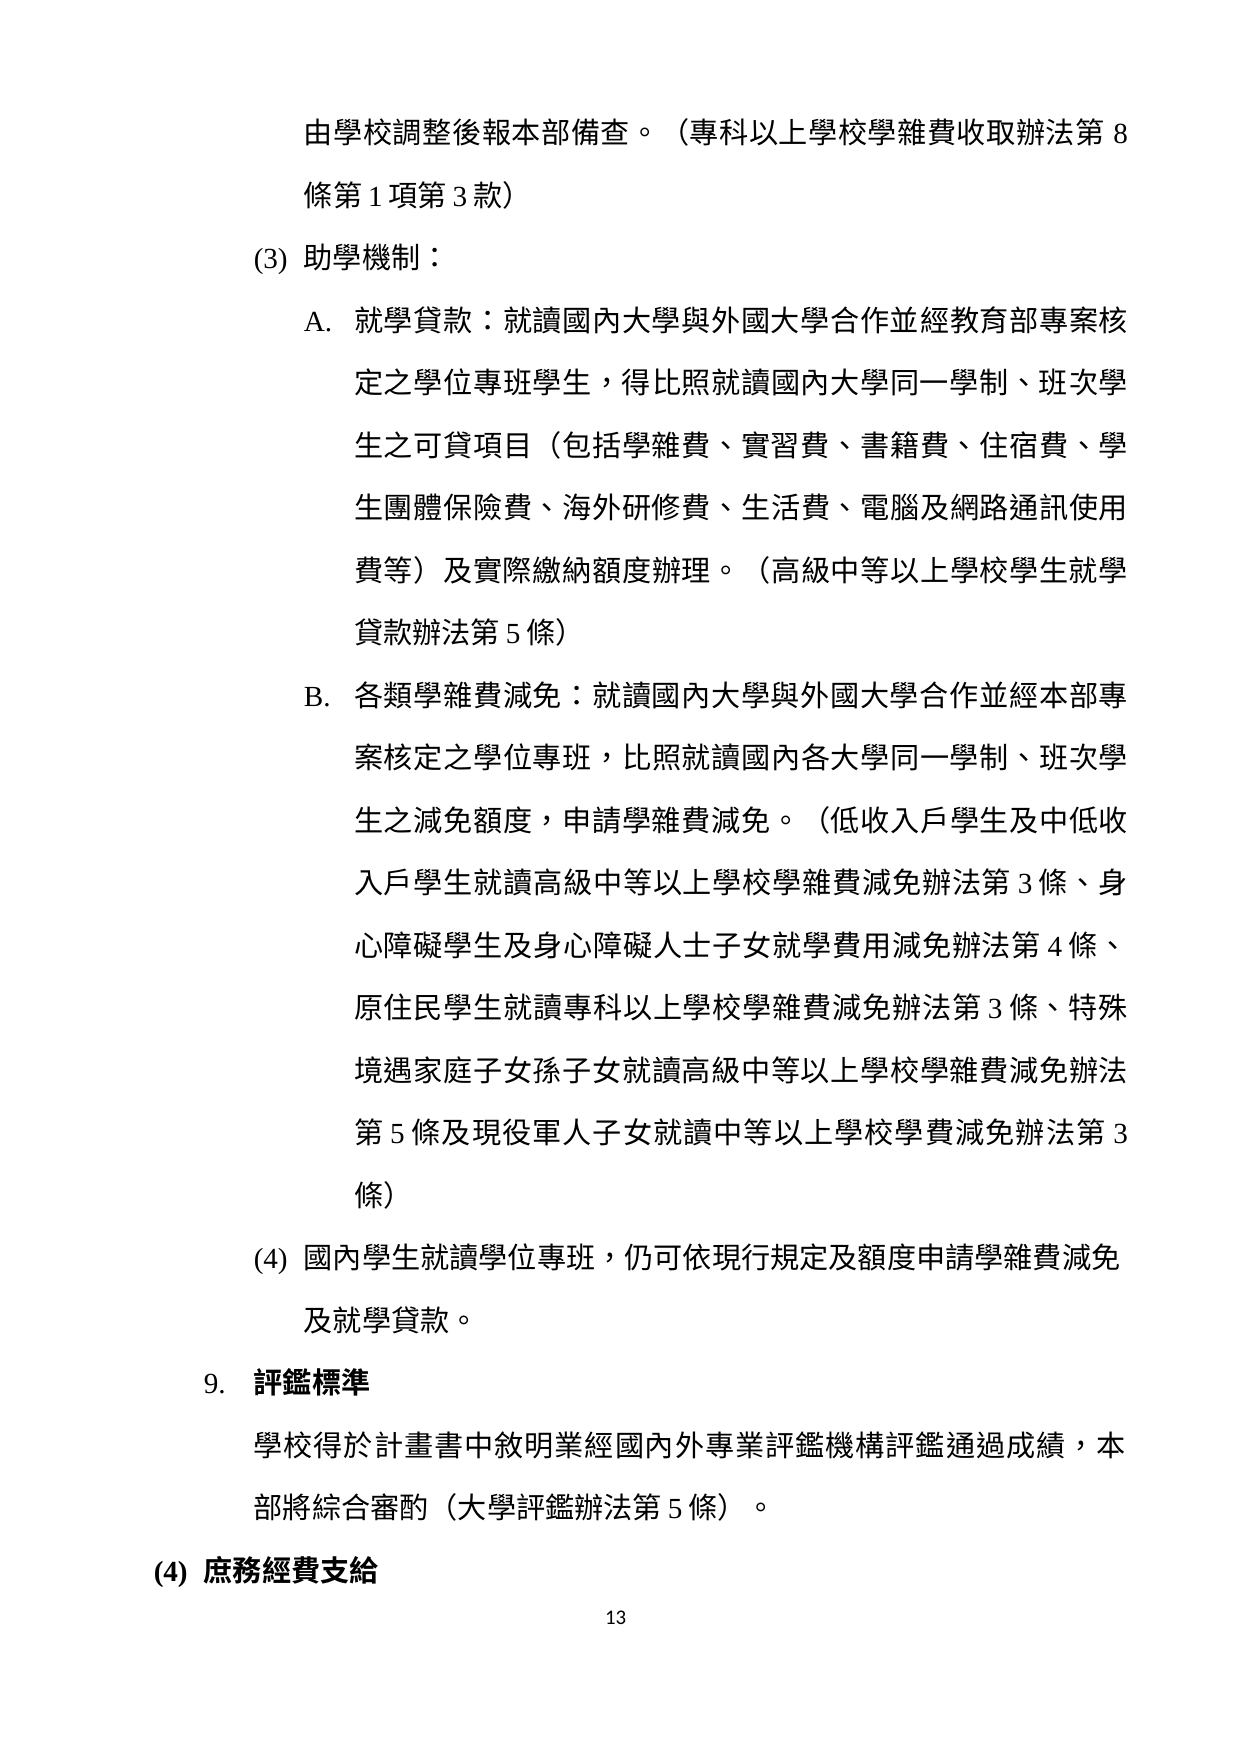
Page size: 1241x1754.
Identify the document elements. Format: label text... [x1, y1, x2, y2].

list 就學貸款：就讀國內大學與外國大學合作並經教育部專案核定之學位專班學生，得比照就讀國內大學同一學制、班次學生之可貸項目（包括學雜費、實習費、書籍費、住宿費、學生團體保險費、海外研修費、生活費、電腦及網路通訊使用費等）及實際繳納額度辦理。（高級中等以上學校學生就學貸款辦法第5條） [304, 277, 1128, 652]
list 各類學雜費減免：就讀國內大學與外國大學合作並經本部專案核定之學位專班，比照就讀國內各大學同一學制、班次學生之減免額度，申請學雜費減免。（低收入戶學生及中低收入戶學生就讀高級中等以上學校學雜費減免辦法第3條、身心障礙學生及身心障礙人士子女就學費用減免辦法第4條、原住民學生就讀專科以上學校學雜費減免辦法第3條、特殊境遇家庭子女孫子女就讀高級中等以上學校學雜費減免辦法第5條及現役軍人子女就讀中等以上學校學費減免辦法第3條） [304, 652, 1128, 1214]
list 國內學生就讀學位專班，仍可依現行規定及額度申請學雜費減免及就學貸款。 [253, 1214, 1128, 1339]
list 助學機制： [253, 214, 1128, 277]
text 學校得於計畫書中敘明業經國內外專業評鑑機構評鑑通過成績，本部將綜合審酌（大學評鑑辦法第5條）。 [253, 1402, 1128, 1527]
list 評鑑標準 [203, 1339, 1128, 1402]
list 由學校調整後報本部備查。（專科以上學校學雜費收取辦法第8條第1項第3款） [253, 89, 1128, 214]
list 庶務經費支給 [153, 1527, 1128, 1589]
